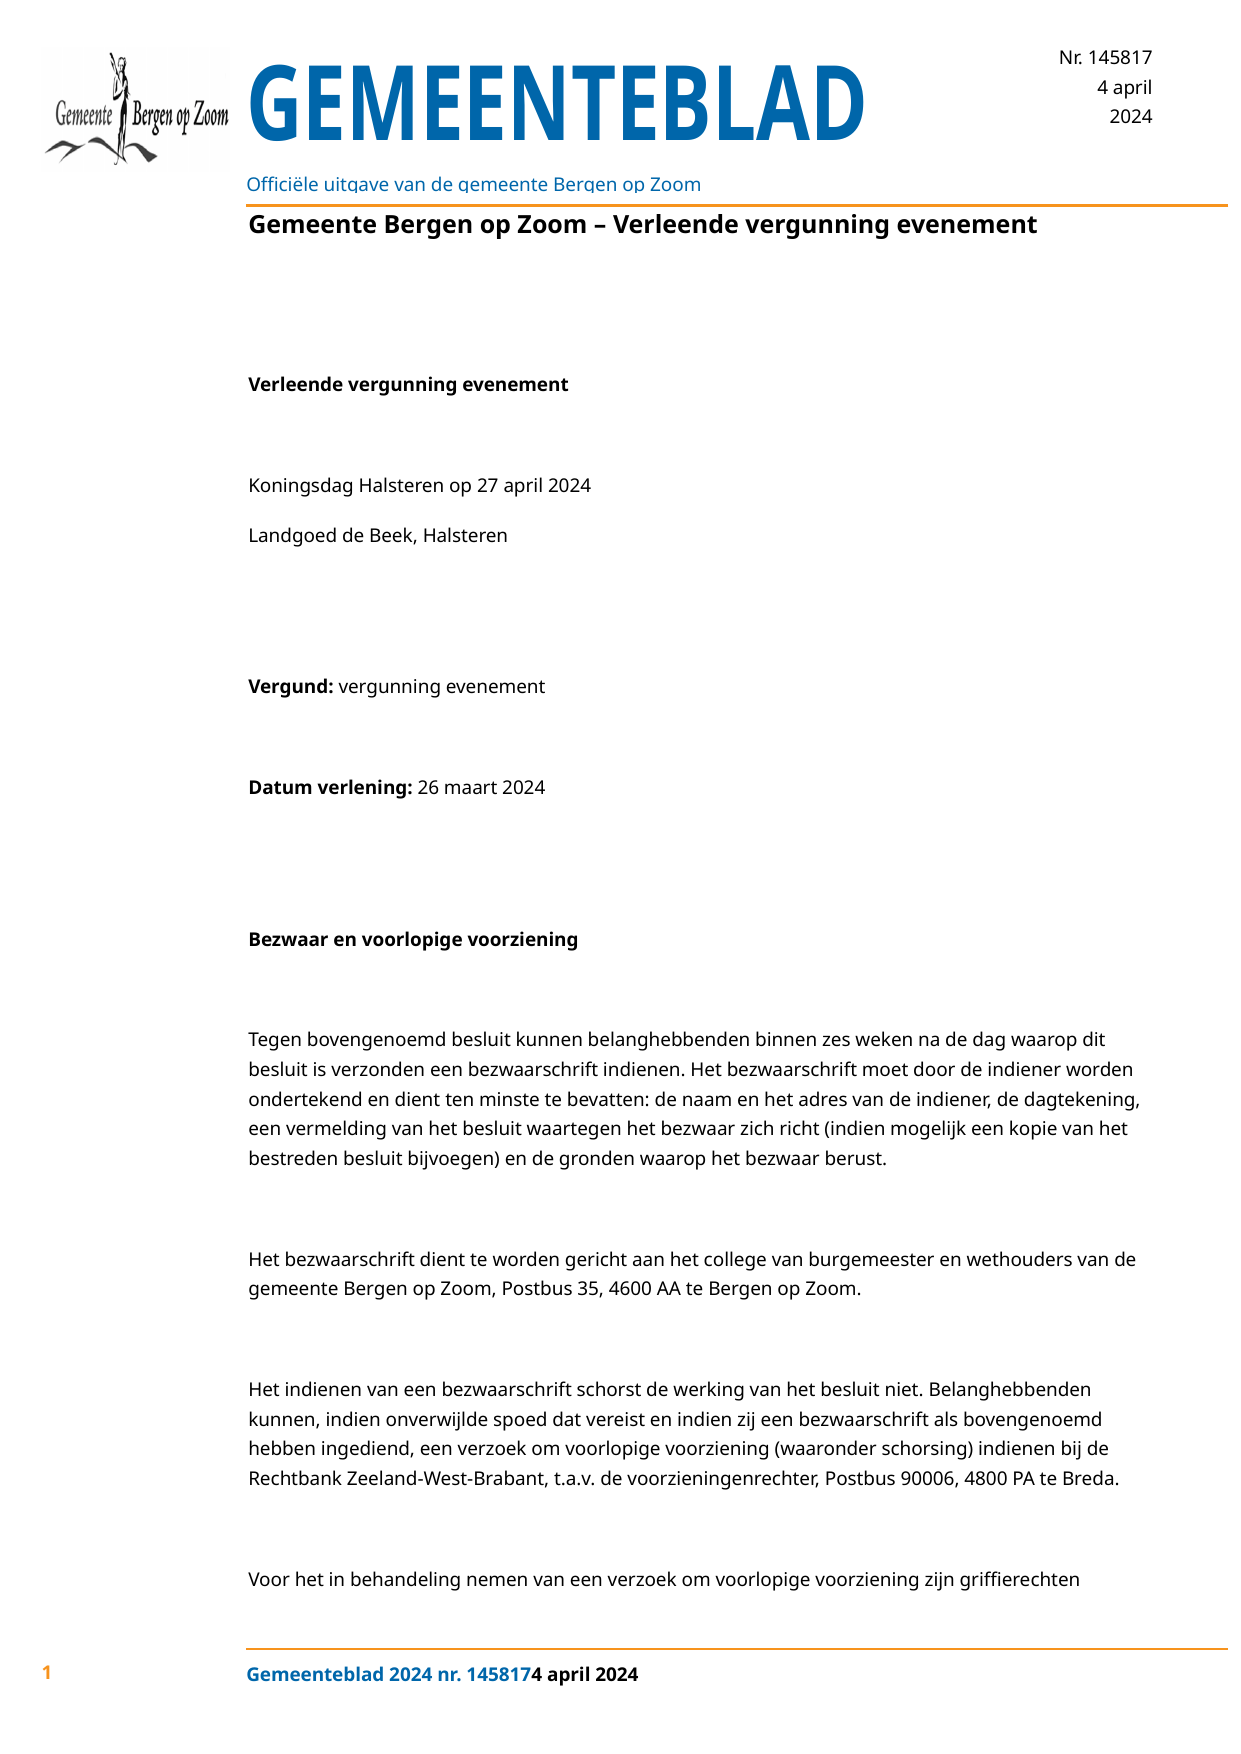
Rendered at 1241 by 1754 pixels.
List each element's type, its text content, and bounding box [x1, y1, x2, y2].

text Datum verlening: 26 maart 2024 [248, 774, 1152, 800]
text Verleende vergunning evenement [248, 371, 1152, 397]
text Het bezwaarschrift dient te worden gericht aan het college van burgemeester en wethouders van de gemeente Bergen op Zoom, Postbus 35, 4600 AA te Bergen op Zoom. [248, 1246, 1152, 1301]
text Het indienen van een bezwaarschrift schorst de werking van het besluit niet. Belanghebbenden kunnen, indien onverwijlde spoed dat vereist en indien zij een bezwaarschrift als bovengenoemd hebben ingediend, een verzoek om voorlopige voorziening (waaronder schorsing) indienen bij de Rechtbank Zeeland-West-Brabant, t.a.v. de voorzieningenrechter, Postbus 90006, 4800 PA te Breda. [248, 1376, 1152, 1491]
picture [41, 47, 231, 172]
text Koningsdag Halsteren op 27 april 2024 [248, 472, 1152, 498]
text Vergund: vergunning evenement [248, 674, 1152, 699]
text Gemeente Bergen op Zoom – Verleende vergunning evenement [248, 207, 1152, 241]
text Landgoed de Beek, Halsteren [248, 522, 1152, 548]
text Voor het in behandeling nemen van een verzoek om voorlopige voorziening zijn griffierechten [248, 1566, 1152, 1591]
text Bezwaar en voorlopige voorziening [248, 926, 1152, 951]
text Tegen bovengenoemd besluit kunnen belanghebbenden binnen zes weken na de dag waarop dit besluit is verzonden een bezwaarschrift indienen. Het bezwaarschrift moet door de indiener worden ondertekend en dient ten minste te bevatten: de naam en het adres van de indiener, de dagtekening, een vermelding van het besluit waartegen het bezwaar zich richt (indien mogelijk een kopie van het bestreden besluit bijvoegen) en de gronden waarop het bezwaar berust. [248, 1027, 1152, 1171]
